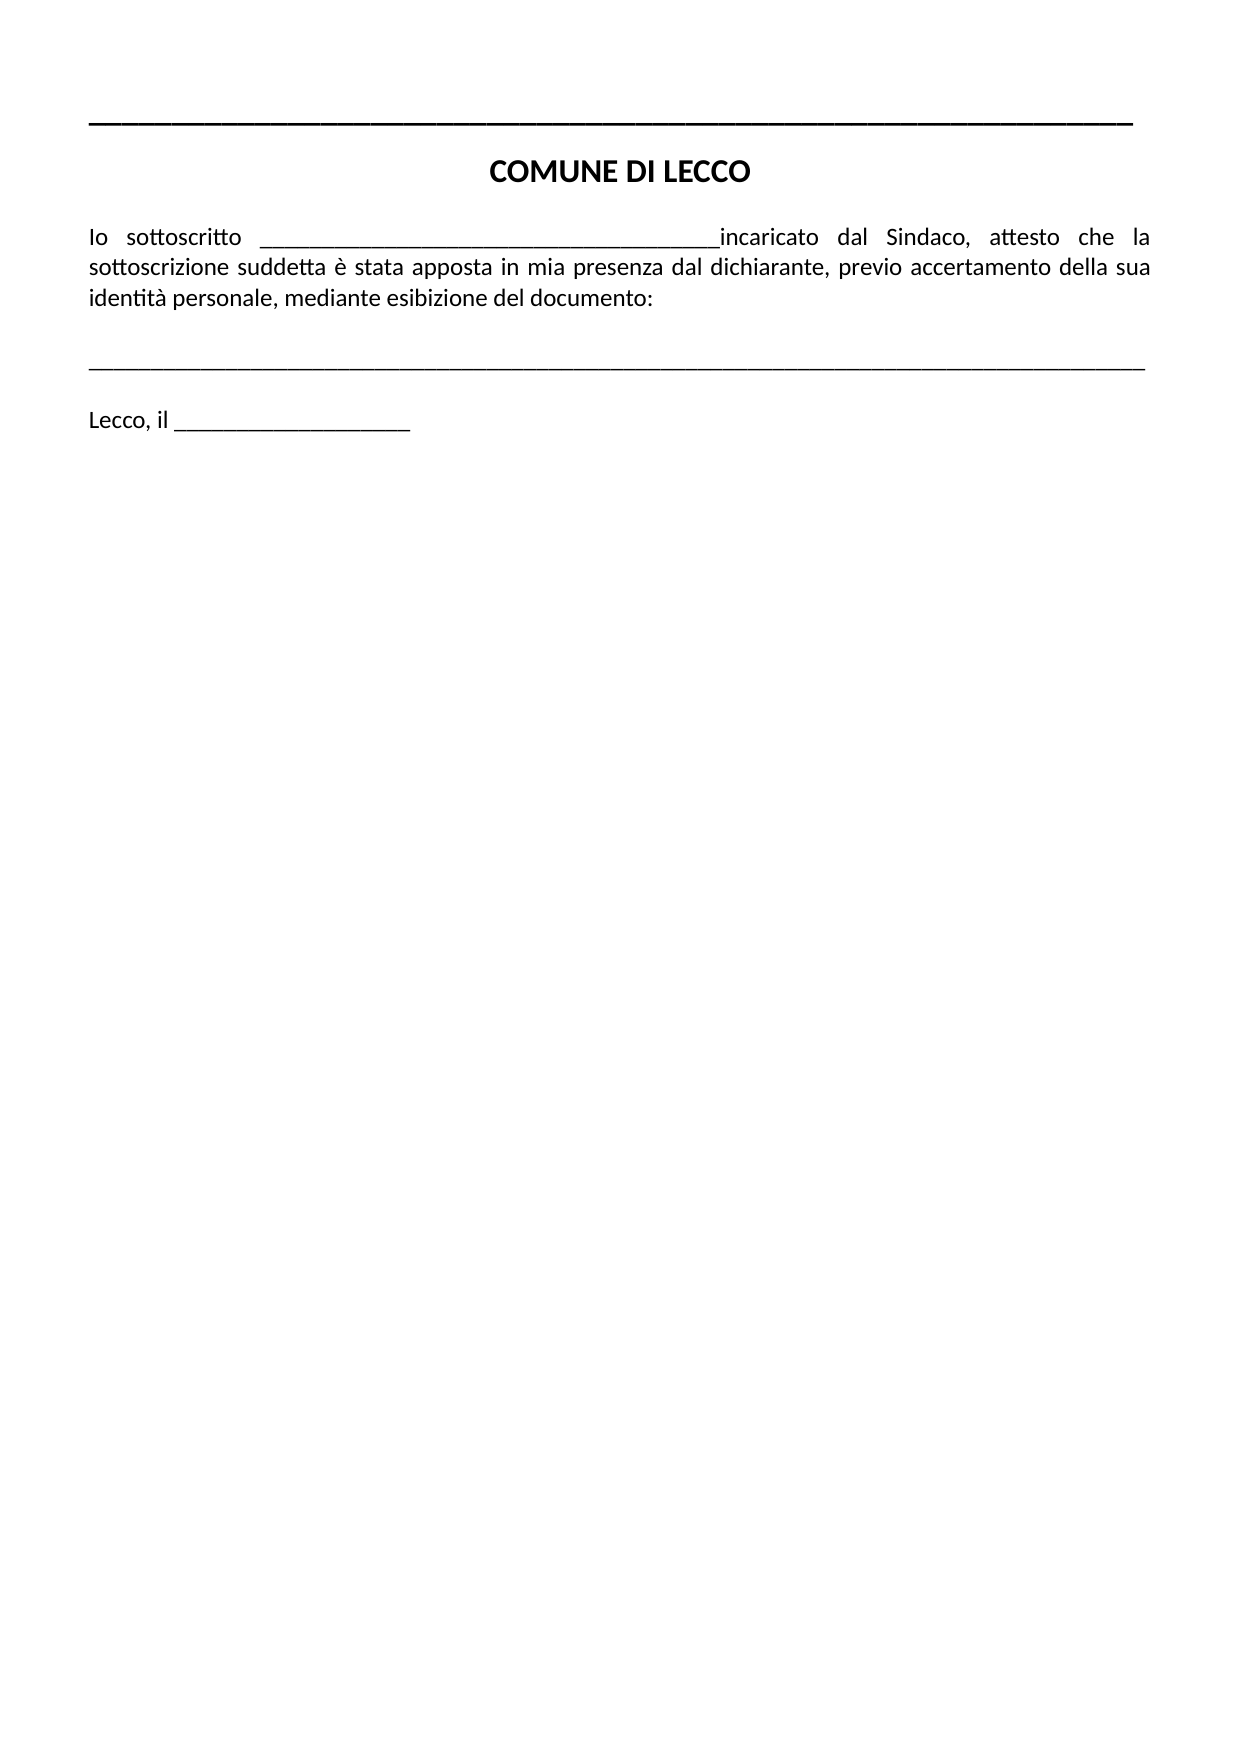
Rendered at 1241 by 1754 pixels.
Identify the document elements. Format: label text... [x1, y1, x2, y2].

text Io sottoscritto _____________________________________incaricato dal Sindaco, attesto che la sottoscrizione suddetta è stata apposta in mia presenza dal dichiarante, previo accertamento della sua identità personale, mediante esibizione del documento: [88, 221, 1152, 312]
text _______________________________________________________________ [88, 88, 1152, 129]
text COMUNE DI LECCO [88, 149, 1152, 190]
text _____________________________________________________________________________________ [88, 343, 1152, 373]
text Lecco, il ___________________ [88, 404, 1152, 434]
